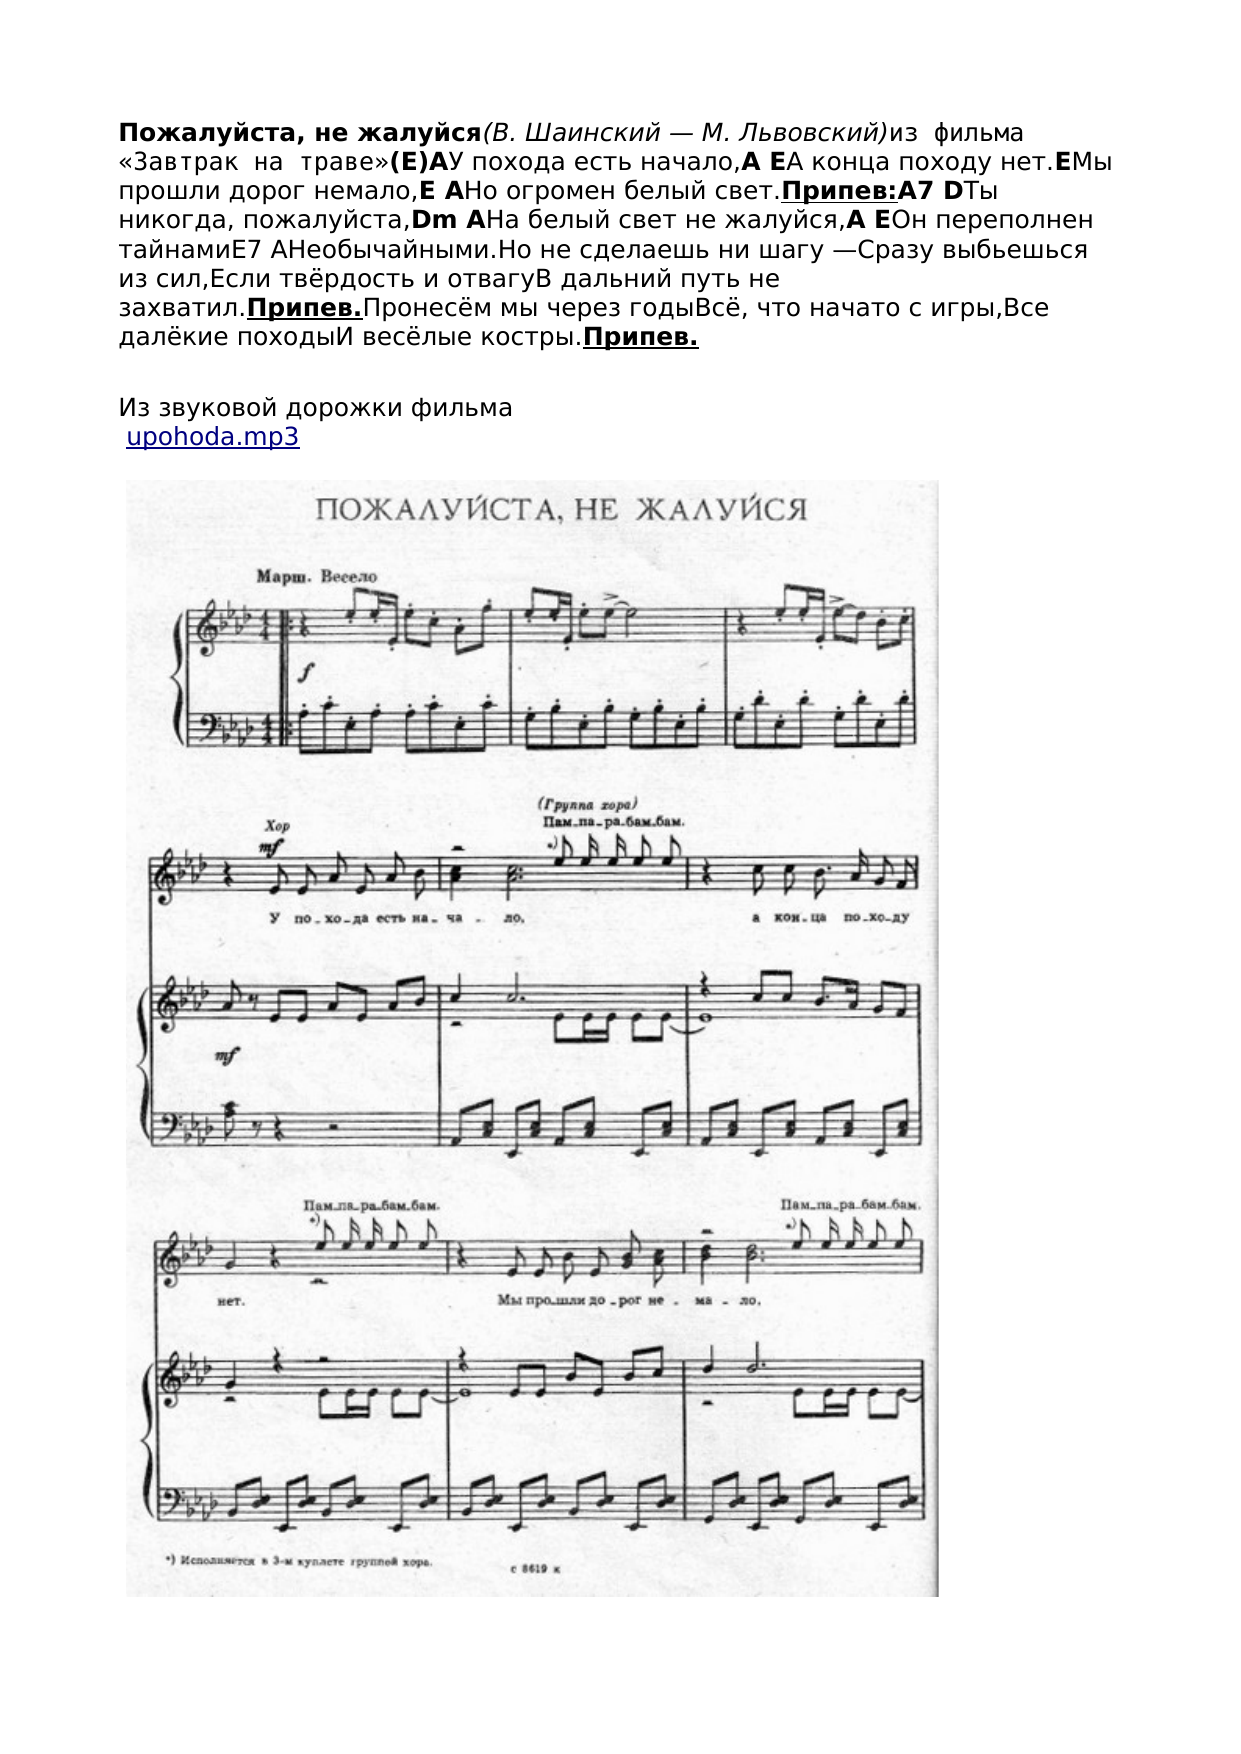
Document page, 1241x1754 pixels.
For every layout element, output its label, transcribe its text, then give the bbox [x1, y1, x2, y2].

text Из звуковой дорожки фильма upohoda.mp3 [118, 393, 1122, 1602]
picture [126, 480, 939, 1597]
text Пожалуйста, не жалуйся(В. Шаинский — М. Львовский)из фильма «Завтрак на траве»(E)AУ похода есть начало,A EА конца походу нет.EМы прошли дорог немало,E AНо огромен белый свет.Припев:A7 DТы никогда, пожалуйста,Dm AНа белый свет не жалуйся,A EОн переполнен тайнамиE7 AНеобычайными.Но не сделаешь ни шагу —Сразу выбьешься из сил,Если твёрдость и отвагуВ дальний путь не захватил.Припев.Пронесём мы через годыВсё, что начато с игры,Все далёкие походыИ весёлые костры.Припев. [118, 118, 1122, 381]
